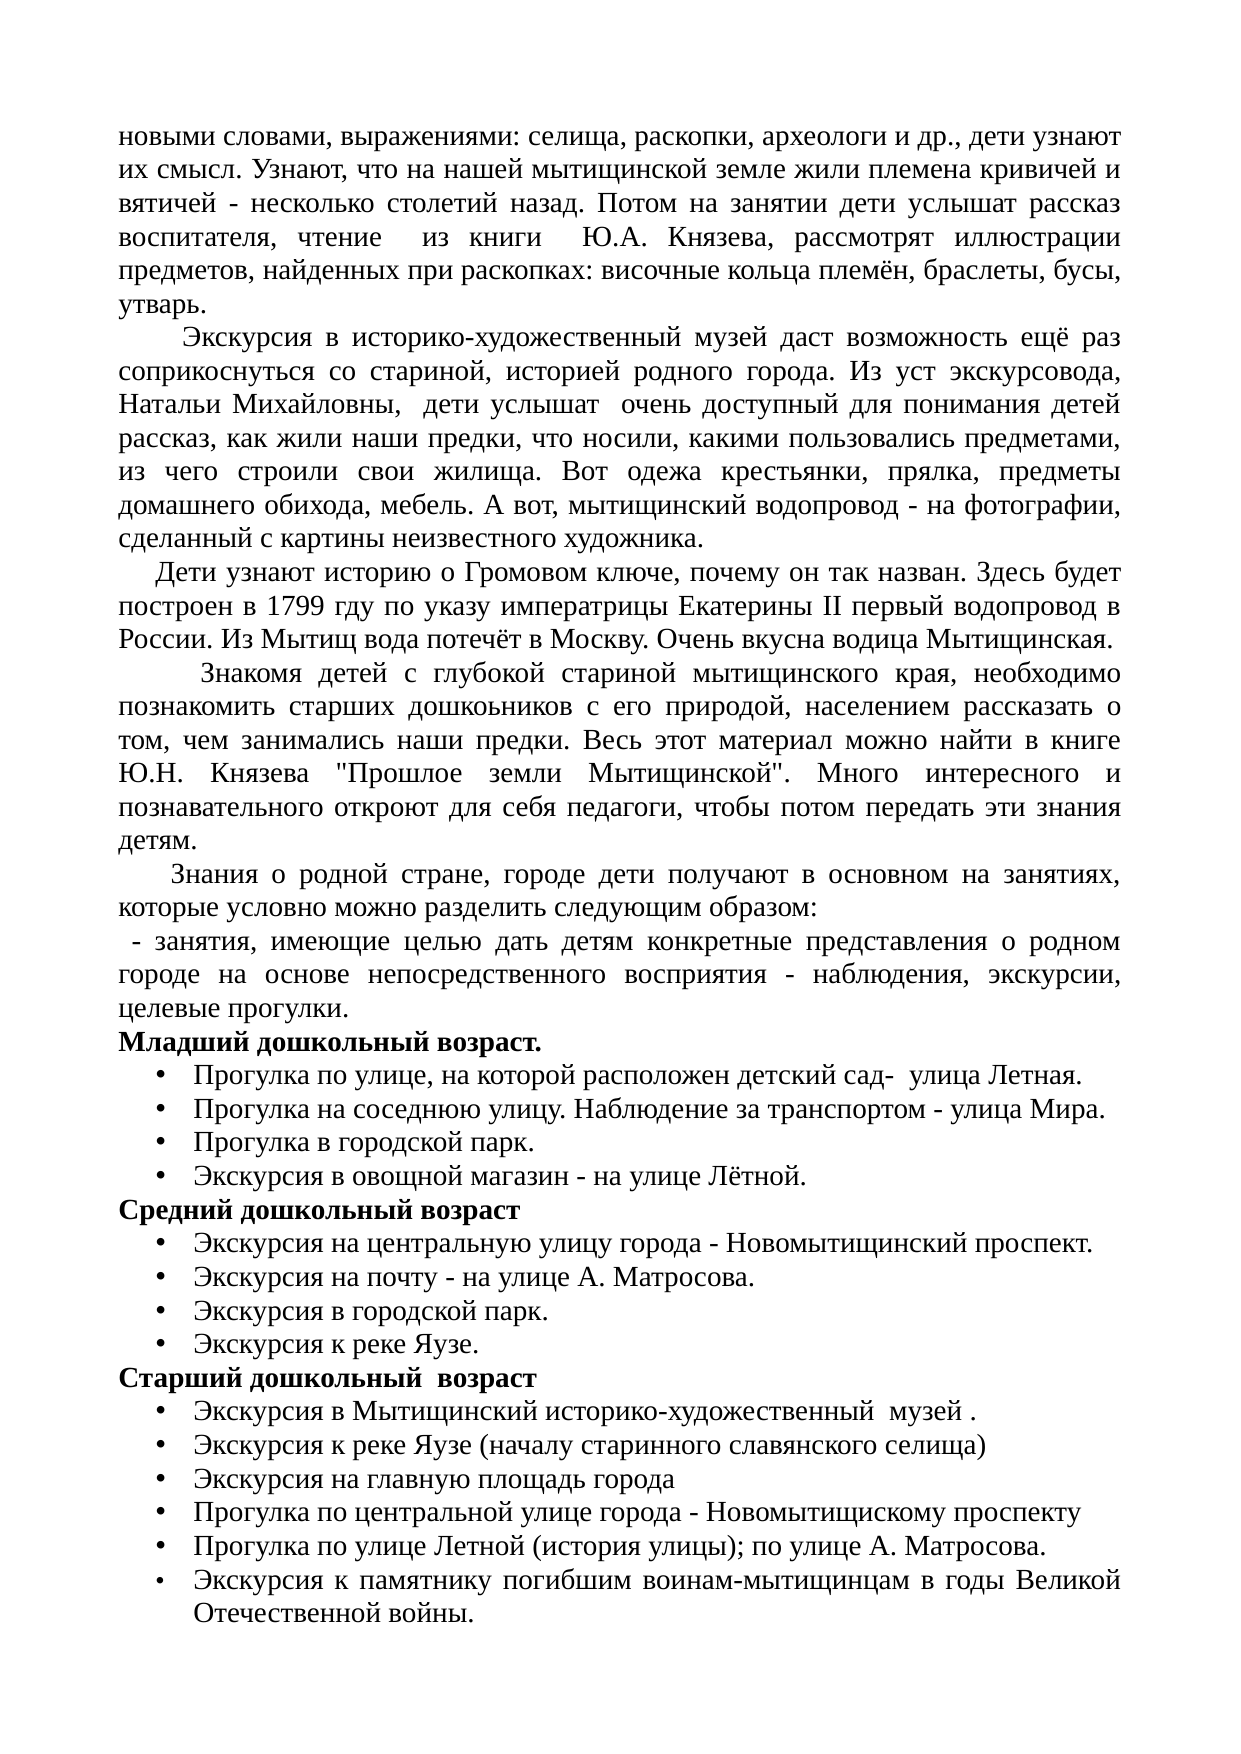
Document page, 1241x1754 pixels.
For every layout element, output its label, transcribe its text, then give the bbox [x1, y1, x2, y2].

list Прогулка по улице Летной (история улицы); по улице А. Матросова. [156, 1528, 1122, 1562]
text Младший дошкольный возраст. [118, 1024, 1122, 1057]
list Экскурсия на почту - на улице А. Матросова. [156, 1259, 1122, 1293]
text - занятия, имеющие целью дать детям конкретные представления о родном городе на основе непосредственного восприятия - наблюдения, экскурсии, целевые прогулки. [118, 923, 1122, 1024]
text Знакомя детей с глубокой стариной мытищинского края, необходимо познакомить старших дошкоьников с его природой, населением рассказать о том, чем занимались наши предки. Весь этот материал можно найти в книге Ю.Н. Князева "Прошлое земли Мытищинской". Много интересного и познавательного откроют для себя педагоги, чтобы потом передать эти знания детям. [118, 655, 1122, 856]
list Прогулка по улице, на которой расположен детский сад- улица Летная. [156, 1057, 1122, 1091]
list Экскурсия на центральную улицу города - Новомытищинский проспект. [156, 1225, 1122, 1259]
text Знания о родной стране, городе дети получают в основном на занятиях, которые условно можно разделить следующим образом: [118, 856, 1122, 923]
text Дети узнают историю о Громовом ключе, почему он так назван. Здесь будет построен в 1799 гду по указу императрицы Екатерины II первый водопровод в России. Из Мытищ вода потечёт в Москву. Очень вкусна водица Мытищинская. [118, 554, 1122, 655]
list Экскурсия в овощной магазин - на улице Лётной. [156, 1158, 1122, 1192]
list Экскурсия на главную площадь города [156, 1461, 1122, 1494]
text Экскурсия в историко-художественный музей даст возможность ещё раз соприкоснуться со стариной, историей родного города. Из уст экскурсовода, Натальи Михайловны, дети услышат очень доступный для понимания детей рассказ, как жили наши предки, что носили, какими пользовались предметами, из чего строили свои жилища. Вот одежа крестьянки, прялка, предметы домашнего обихода, мебель. А вот, мытищинский водопровод - на фотографии, сделанный с картины неизвестного художника. [118, 319, 1122, 554]
list Прогулка по центральной улице города - Новомытищискому проспекту [156, 1494, 1122, 1528]
list Экскурсия в городской парк. [156, 1293, 1122, 1326]
list Экскурсия к реке Яузе (началу старинного славянского селища) [156, 1427, 1122, 1461]
text Старший дошкольный возраст [118, 1360, 1122, 1393]
list Прогулка в городской парк. [156, 1124, 1122, 1158]
text новыми словами, выражениями: селища, раскопки, археологи и др., дети узнают их смысл. Узнают, что на нашей мытищинской земле жили племена кривичей и вятичей - несколько столетий назад. Потом на занятии дети услышат рассказ воспитателя, чтение из книги Ю.А. Князева, рассмотрят иллюстрации предметов, найденных при раскопках: височные кольца племён, браслеты, бусы, утварь. [118, 118, 1122, 319]
text Средний дошкольный возраст [118, 1192, 1122, 1225]
list Прогулка на соседнюю улицу. Наблюдение за транспортом - улица Мира. [156, 1091, 1122, 1124]
list Экскурсия в Мытищинский историко-художественный музей . [156, 1393, 1122, 1427]
list Экскурсия к памятнику погибшим воинам-мытищинцам в годы Великой Отечественной войны. [156, 1562, 1122, 1629]
list Экскурсия к реке Яузе. [156, 1326, 1122, 1360]
